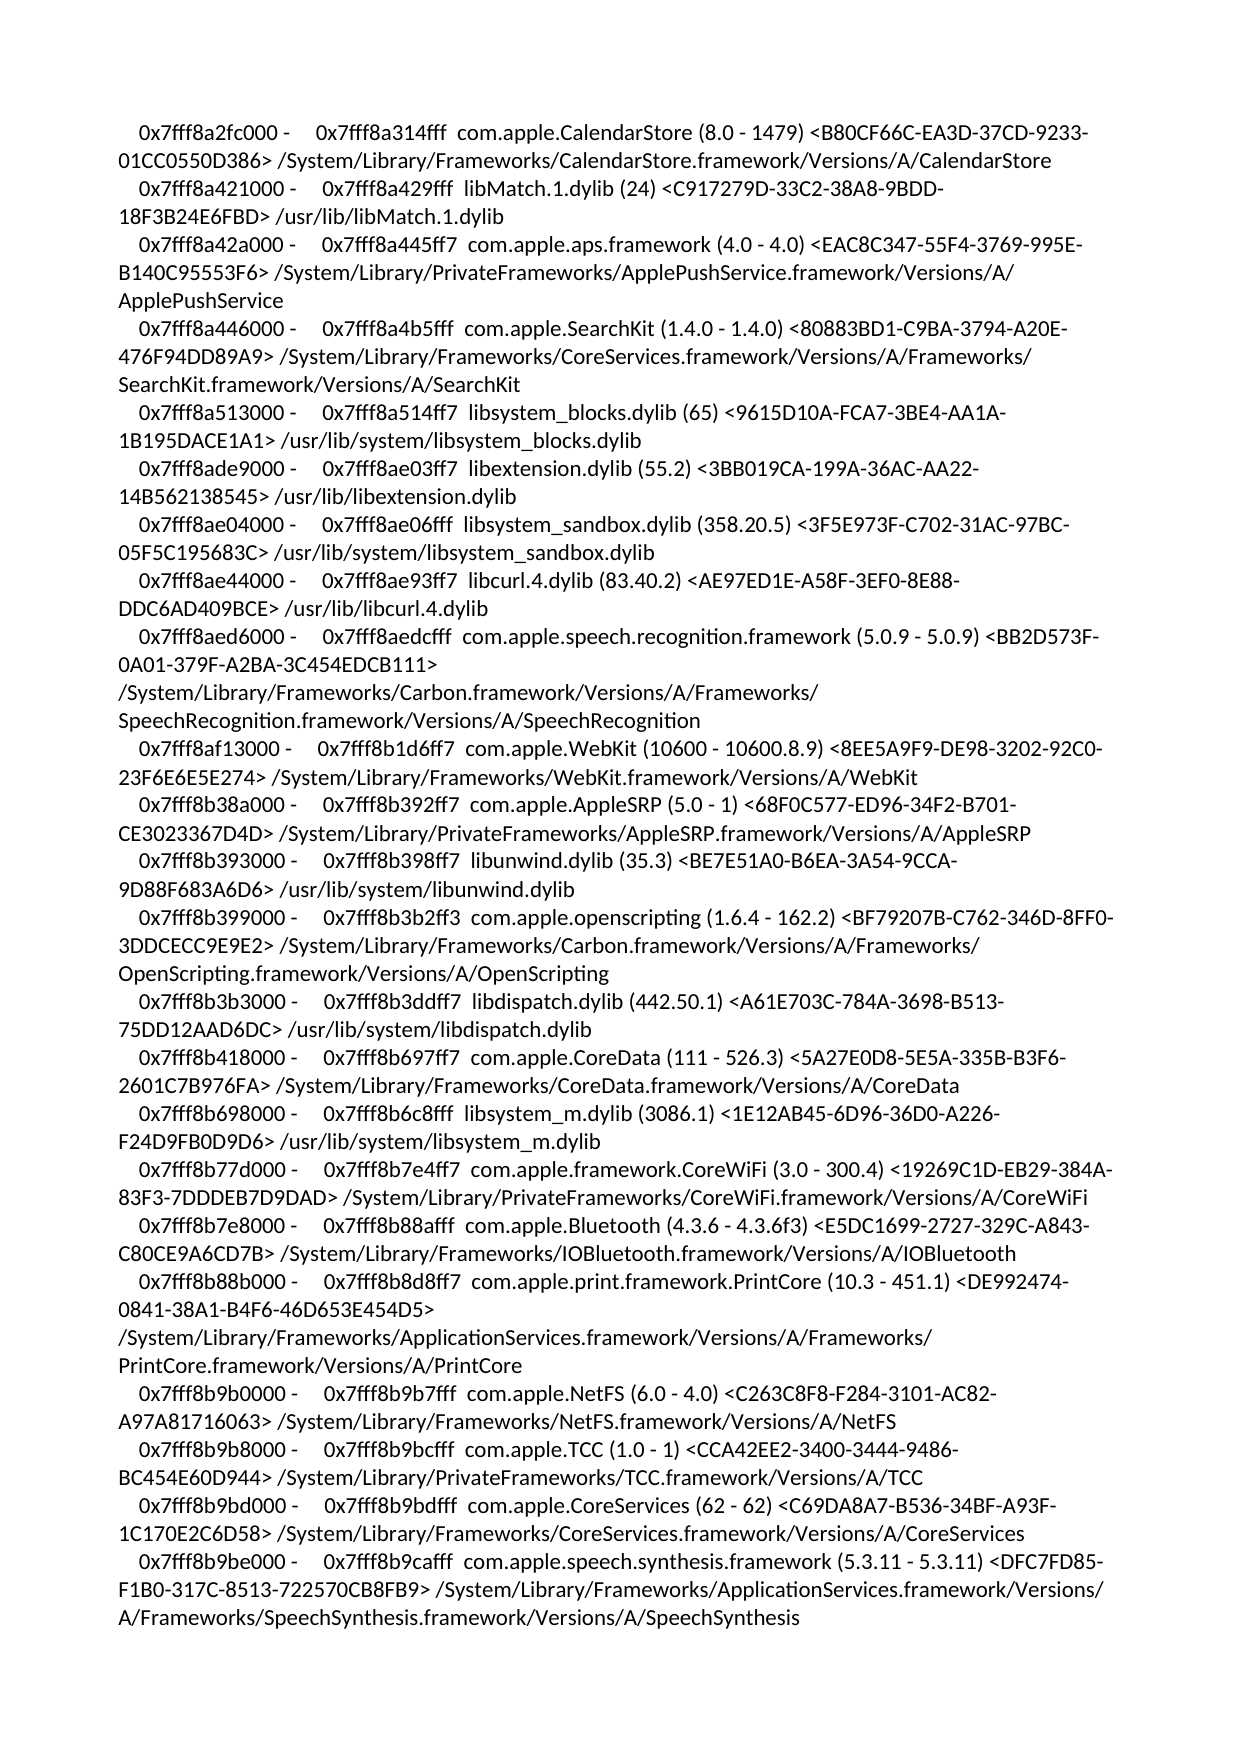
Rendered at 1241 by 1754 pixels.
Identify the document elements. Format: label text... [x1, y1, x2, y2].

text 0x7fff8b698000 - 0x7fff8b6c8fff libsystem_m.dylib (3086.1) <1E12AB45-6D96-36D0-A226-F24D9FB0D9D6> /usr/lib/system/libsystem_m.dylib [118, 1099, 1122, 1155]
text 0x7fff8b9b0000 - 0x7fff8b9b7fff com.apple.NetFS (6.0 - 4.0) <C263C8F8-F284-3101-AC82-A97A81716063> /System/Library/Frameworks/NetFS.framework/Versions/A/NetFS [118, 1379, 1122, 1435]
text 0x7fff8a421000 - 0x7fff8a429fff libMatch.1.dylib (24) <C917279D-33C2-38A8-9BDD-18F3B24E6FBD> /usr/lib/libMatch.1.dylib [118, 174, 1122, 230]
text 0x7fff8b418000 - 0x7fff8b697ff7 com.apple.CoreData (111 - 526.3) <5A27E0D8-5E5A-335B-B3F6-2601C7B976FA> /System/Library/Frameworks/CoreData.framework/Versions/A/CoreData [118, 1043, 1122, 1099]
text 0x7fff8b7e8000 - 0x7fff8b88afff com.apple.Bluetooth (4.3.6 - 4.3.6f3) <E5DC1699-2727-329C-A843-C80CE9A6CD7B> /System/Library/Frameworks/IOBluetooth.framework/Versions/A/IOBluetooth [118, 1211, 1122, 1267]
text 0x7fff8a42a000 - 0x7fff8a445ff7 com.apple.aps.framework (4.0 - 4.0) <EAC8C347-55F4-3769-995E-B140C95553F6> /System/Library/PrivateFrameworks/ApplePushService.framework/Versions/A/ApplePushService [118, 230, 1122, 314]
text 0x7fff8aed6000 - 0x7fff8aedcfff com.apple.speech.recognition.framework (5.0.9 - 5.0.9) <BB2D573F-0A01-379F-A2BA-3C454EDCB111> /System/Library/Frameworks/Carbon.framework/Versions/A/Frameworks/SpeechRecognition.framework/Versions/A/SpeechRecognition [118, 622, 1122, 734]
text 0x7fff8a446000 - 0x7fff8a4b5fff com.apple.SearchKit (1.4.0 - 1.4.0) <80883BD1-C9BA-3794-A20E-476F94DD89A9> /System/Library/Frameworks/CoreServices.framework/Versions/A/Frameworks/SearchKit.framework/Versions/A/SearchKit [118, 314, 1122, 398]
text 0x7fff8ae44000 - 0x7fff8ae93ff7 libcurl.4.dylib (83.40.2) <AE97ED1E-A58F-3EF0-8E88-DDC6AD409BCE> /usr/lib/libcurl.4.dylib [118, 566, 1122, 622]
text 0x7fff8b88b000 - 0x7fff8b8d8ff7 com.apple.print.framework.PrintCore (10.3 - 451.1) <DE992474-0841-38A1-B4F6-46D653E454D5> /System/Library/Frameworks/ApplicationServices.framework/Versions/A/Frameworks/PrintCore.framework/Versions/A/PrintCore [118, 1267, 1122, 1379]
text 0x7fff8ade9000 - 0x7fff8ae03ff7 libextension.dylib (55.2) <3BB019CA-199A-36AC-AA22-14B562138545> /usr/lib/libextension.dylib [118, 454, 1122, 510]
text 0x7fff8b3b3000 - 0x7fff8b3ddff7 libdispatch.dylib (442.50.1) <A61E703C-784A-3698-B513-75DD12AAD6DC> /usr/lib/system/libdispatch.dylib [118, 987, 1122, 1043]
text 0x7fff8b9bd000 - 0x7fff8b9bdfff com.apple.CoreServices (62 - 62) <C69DA8A7-B536-34BF-A93F-1C170E2C6D58> /System/Library/Frameworks/CoreServices.framework/Versions/A/CoreServices [118, 1491, 1122, 1547]
text 0x7fff8b77d000 - 0x7fff8b7e4ff7 com.apple.framework.CoreWiFi (3.0 - 300.4) <19269C1D-EB29-384A-83F3-7DDDEB7D9DAD> /System/Library/PrivateFrameworks/CoreWiFi.framework/Versions/A/CoreWiFi [118, 1155, 1122, 1211]
text 0x7fff8b399000 - 0x7fff8b3b2ff3 com.apple.openscripting (1.6.4 - 162.2) <BF79207B-C762-346D-8FF0-3DDCECC9E9E2> /System/Library/Frameworks/Carbon.framework/Versions/A/Frameworks/OpenScripting.framework/Versions/A/OpenScripting [118, 903, 1122, 987]
text 0x7fff8ae04000 - 0x7fff8ae06fff libsystem_sandbox.dylib (358.20.5) <3F5E973F-C702-31AC-97BC-05F5C195683C> /usr/lib/system/libsystem_sandbox.dylib [118, 510, 1122, 566]
text 0x7fff8af13000 - 0x7fff8b1d6ff7 com.apple.WebKit (10600 - 10600.8.9) <8EE5A9F9-DE98-3202-92C0-23F6E6E5E274> /System/Library/Frameworks/WebKit.framework/Versions/A/WebKit [118, 734, 1122, 791]
text 0x7fff8a513000 - 0x7fff8a514ff7 libsystem_blocks.dylib (65) <9615D10A-FCA7-3BE4-AA1A-1B195DACE1A1> /usr/lib/system/libsystem_blocks.dylib [118, 398, 1122, 454]
text 0x7fff8b9b8000 - 0x7fff8b9bcfff com.apple.TCC (1.0 - 1) <CCA42EE2-3400-3444-9486-BC454E60D944> /System/Library/PrivateFrameworks/TCC.framework/Versions/A/TCC [118, 1435, 1122, 1491]
text 0x7fff8b38a000 - 0x7fff8b392ff7 com.apple.AppleSRP (5.0 - 1) <68F0C577-ED96-34F2-B701-CE3023367D4D> /System/Library/PrivateFrameworks/AppleSRP.framework/Versions/A/AppleSRP [118, 791, 1122, 847]
text 0x7fff8b9be000 - 0x7fff8b9cafff com.apple.speech.synthesis.framework (5.3.11 - 5.3.11) <DFC7FD85-F1B0-317C-8513-722570CB8FB9> /System/Library/Frameworks/ApplicationServices.framework/Versions/A/Frameworks/SpeechSynthesis.framework/Versions/A/SpeechSynthesis [118, 1547, 1122, 1631]
text 0x7fff8a2fc000 - 0x7fff8a314fff com.apple.CalendarStore (8.0 - 1479) <B80CF66C-EA3D-37CD-9233-01CC0550D386> /System/Library/Frameworks/CalendarStore.framework/Versions/A/CalendarStore [118, 118, 1122, 174]
text 0x7fff8b393000 - 0x7fff8b398ff7 libunwind.dylib (35.3) <BE7E51A0-B6EA-3A54-9CCA-9D88F683A6D6> /usr/lib/system/libunwind.dylib [118, 847, 1122, 903]
